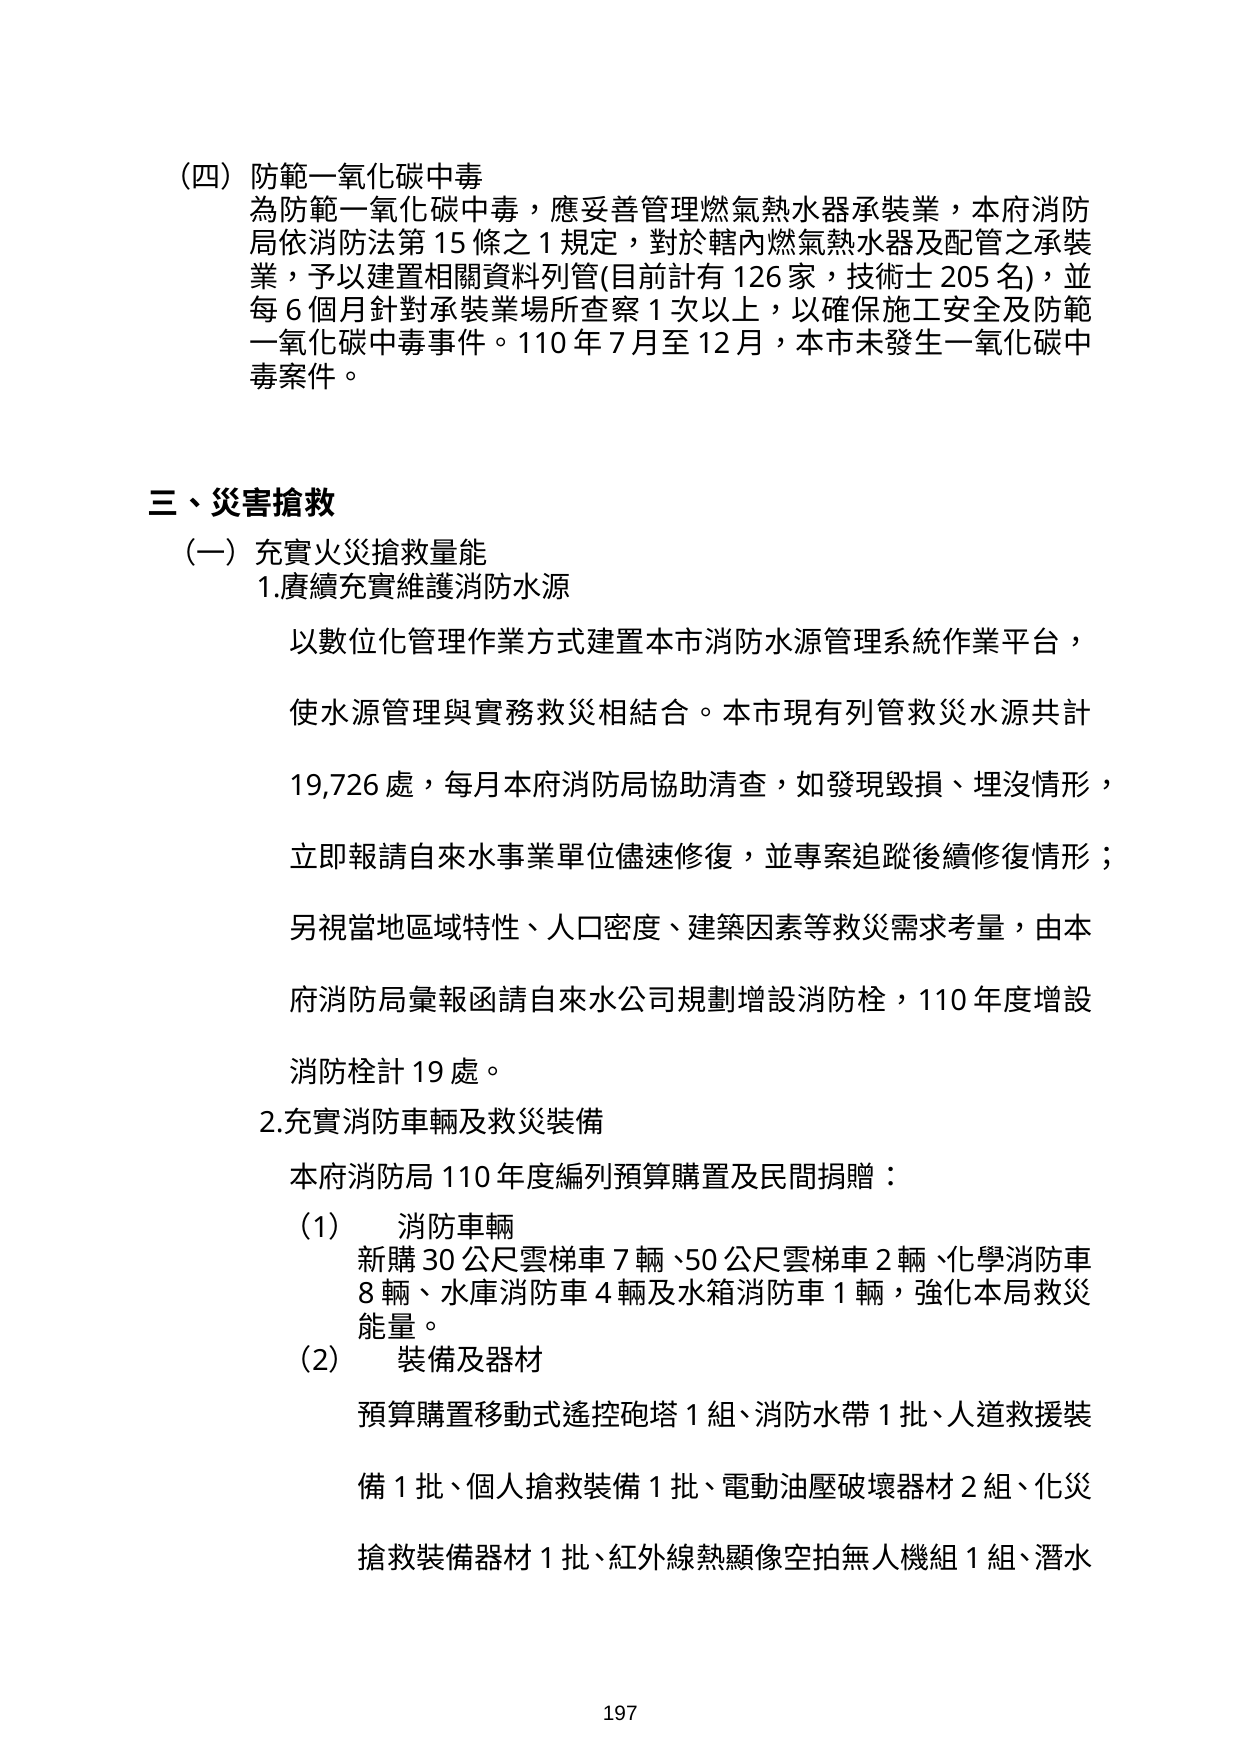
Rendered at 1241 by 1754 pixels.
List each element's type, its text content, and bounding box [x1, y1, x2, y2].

text 新購30公尺雲梯車7輛、50公尺雲梯車2輛、化學消防車8輛、水庫消防車4輛及水箱消防車1輛，強化本局救災能量。 [358, 1244, 1092, 1344]
list 裝備及器材 [283, 1344, 1092, 1377]
text 三、災害搶救 [148, 465, 1092, 537]
text 1.賡續充實維護消防水源 [251, 570, 1092, 604]
text 2.充實消防車輛及救災裝備 [259, 1105, 1092, 1139]
text 為防範一氧化碳中毒，應妥善管理燃氣熱水器承裝業，本府消防局依消防法第15條之1規定，對於轄內燃氣熱水器及配管之承裝業，予以建置相關資料列管(目前計有126家，技術士205名)，並每6個月針對承裝業場所查察1次以上，以確保施工安全及防範一氧化碳中毒事件。110年7月至12月，本市未發生一氧化碳中毒案件。 [249, 194, 1092, 394]
text 以數位化管理作業方式建置本市消防水源管理系統作業平台，使水源管理與實務救災相結合。本市現有列管救災水源共計19,726處，每月本府消防局協助清查，如發現毀損、埋沒情形，立即報請自來水事業單位儘速修復，並專案追蹤後續修復情形；另視當地區域特性、人口密度、建築因素等救災需求考量，由本府消防局彙報函請自來水公司規劃增設消防栓，110年度增設消防栓計19處。 [289, 604, 1092, 1105]
text 預算購置移動式遙控砲塔1組、消防水帶1批、人道救援裝備1批、個人搶救裝備1批、電動油壓破壞器材2組、化災搶救裝備器材1批、紅外線熱顯像空拍無人機組1組、潛水 [358, 1377, 1092, 1592]
list 消防車輛 [283, 1210, 1092, 1244]
text （一）充實火災搶救量能 [148, 537, 1092, 570]
text 本府消防局110年度編列預算購置及民間捐贈： [289, 1139, 1092, 1210]
text （四）防範一氧化碳中毒 [162, 160, 1092, 194]
